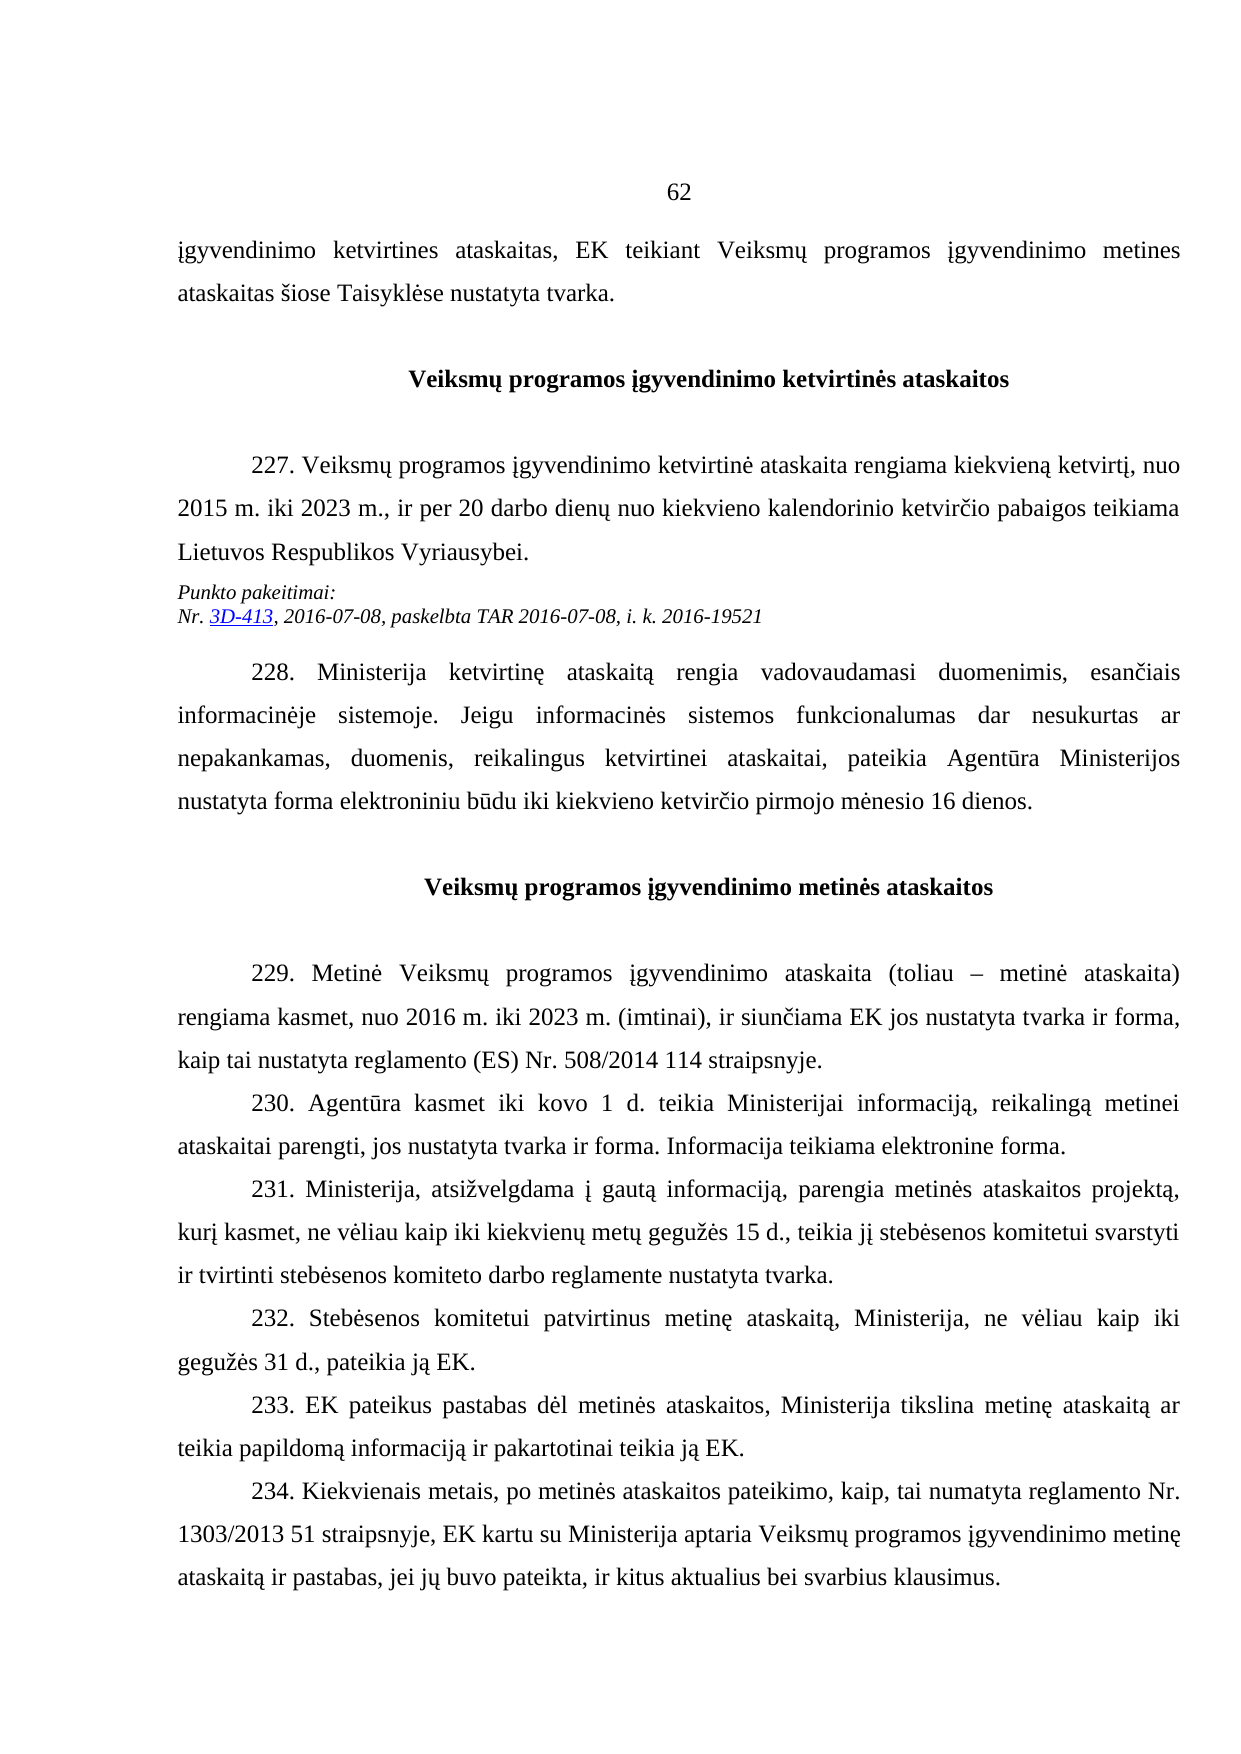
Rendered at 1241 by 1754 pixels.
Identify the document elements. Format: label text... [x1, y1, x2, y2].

text 233. EK pateikus pastabas dėl metinės ataskaitos, Ministerija tikslina metinę ataskaitą ar teikia papildomą informaciją ir pakartotinai teikia ją EK. [177, 1390, 1181, 1462]
text 229. Metinė Veiksmų programos įgyvendinimo ataskaita (toliau – metinė ataskaita) rengiama kasmet, nuo 2016 m. iki 2023 m. (imtinai), ir siunčiama EK jos nustatyta tvarka ir forma, kaip tai nustatyta reglamento (ES) Nr. 508/2014 114 straipsnyje. [177, 958, 1181, 1073]
text 230. Agentūra kasmet iki kovo 1 d. teikia Ministerijai informaciją, reikalingą metinei ataskaitai parengti, jos nustatyta tvarka ir forma. Informacija teikiama elektronine forma. [177, 1088, 1181, 1160]
text Nr. 3D-413, 2016-07-08, paskelbta TAR 2016-07-08, i. k. 2016-19521 [177, 604, 1181, 628]
text 228. Ministerija ketvirtinę ataskaitą rengia vadovaudamasi duomenimis, esančiais informacinėje sistemoje. Jeigu informacinės sistemos funkcionalumas dar nesukurtas ar nepakankamas, duomenis, reikalingus ketvirtinei ataskaitai, pateikia Agentūra Ministerijos nustatyta forma elektroniniu būdu iki kiekvieno ketvirčio pirmojo mėnesio 16 dienos. [177, 657, 1181, 815]
text įgyvendinimo ketvirtines ataskaitas, EK teikiant Veiksmų programos įgyvendinimo metines ataskaitas šiose Taisyklėse nustatyta tvarka. [177, 235, 1181, 307]
text 227. Veiksmų programos įgyvendinimo ketvirtinė ataskaita rengiama kiekvieną ketvirtį, nuo 2015 m. iki 2023 m., ir per 20 darbo dienų nuo kiekvieno kalendorinio ketvirčio pabaigos teikiama Lietuvos Respublikos Vyriausybei. [177, 450, 1181, 565]
text Veiksmų programos įgyvendinimo ketvirtinės ataskaitos [177, 364, 1181, 393]
text Punkto pakeitimai: [177, 580, 1181, 604]
text Veiksmų programos įgyvendinimo metinės ataskaitos [177, 872, 1181, 901]
text 232. Stebėsenos komitetui patvirtinus metinę ataskaitą, Ministerija, ne vėliau kaip iki gegužės 31 d., pateikia ją EK. [177, 1303, 1181, 1375]
text 231. Ministerija, atsižvelgdama į gautą informaciją, parengia metinės ataskaitos projektą, kurį kasmet, ne vėliau kaip iki kiekvienų metų gegužės 15 d., teikia jį stebėsenos komitetui svarstyti ir tvirtinti stebėsenos komiteto darbo reglamente nustatyta tvarka. [177, 1174, 1181, 1289]
text 234. Kiekvienais metais, po metinės ataskaitos pateikimo, kaip, tai numatyta reglamento Nr. 1303/2013 51 straipsnyje, EK kartu su Ministerija aptaria Veiksmų programos įgyvendinimo metinę ataskaitą ir pastabas, jei jų buvo pateikta, ir kitus aktualius bei svarbius klausimus. [177, 1476, 1181, 1591]
